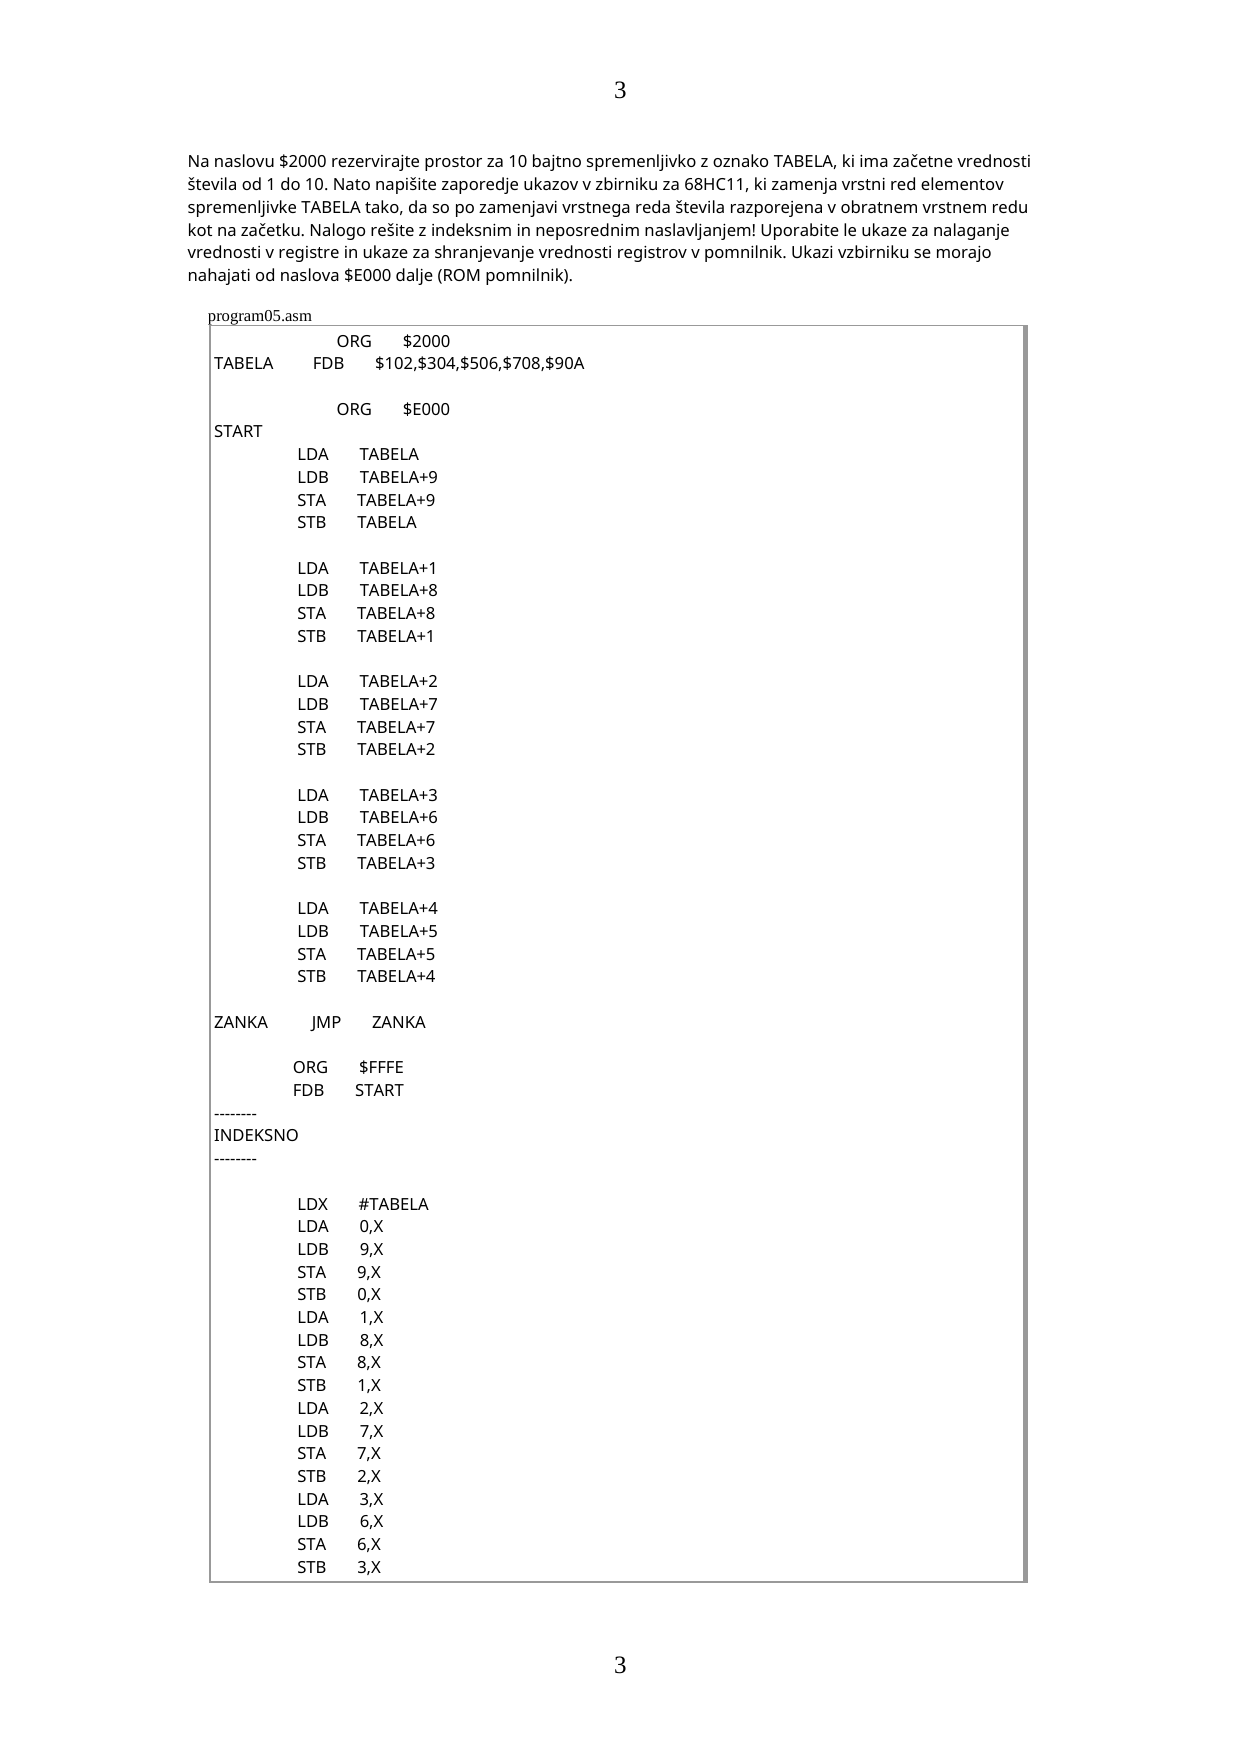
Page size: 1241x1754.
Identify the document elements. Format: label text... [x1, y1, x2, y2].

table_header [209, 325, 1028, 1583]
table_header program05.asm [208, 305, 1033, 1583]
table_header ORG $2000 TABELA FDB $102,$304,$506,$708,$90A ORG $E000 START LDA TABELA LDB TABELA+9 STA TABELA+9 STB TABELA LDA TABELA+1 LDB TABELA+8 STA TABELA+8 STB TABELA+1 LDA TABELA+2 LDB TABELA+7 STA TABELA+7 STB TABELA+2 LDA TABELA+3 LDB TABELA+6 STA TABELA+6 STB TABELA+3 LDA TABELA+4 LDB TABELA+5 STA TABELA+5 STB TABELA+4 ZANKA JMP ZANKA ORG $FFFE FDB START -------- INDEKSNO -------- LDX #TABELA LDA 0,X LDB 9,X STA 9,X STB 0,X LDA 1,X LDB 8,X STA 8,X STB 1,X LDA 2,X LDB 7,X STA 7,X STB 2,X LDA 3,X LDB 6,X STA 6,X STB 3,X [211, 326, 1023, 1581]
text Na naslovu $2000 rezervirajte prostor za 10 bajtno spremenljivko z oznako TABELA, ki ima začetne vrednosti števila od 1 do 10. Nato napišite zaporedje ukazov v zbirniku za 68HC11, ki zamenja vrstni red elementov spremenljivke TABELA tako, da so po zamenjavi vrstnega reda števila razporejena v obratnem vrstnem redu kot na začetku. Nalogo rešite z indeksnim in neposrednim naslavljanjem! Uporabite le ukaze za nalaganje vrednosti v registre in ukaze za shranjevanje vrednosti registrov v pomnilnik. Ukazi vzbirniku se morajo nahajati od naslova $E000 dalje (ROM pomnilnik). [187, 150, 1053, 286]
